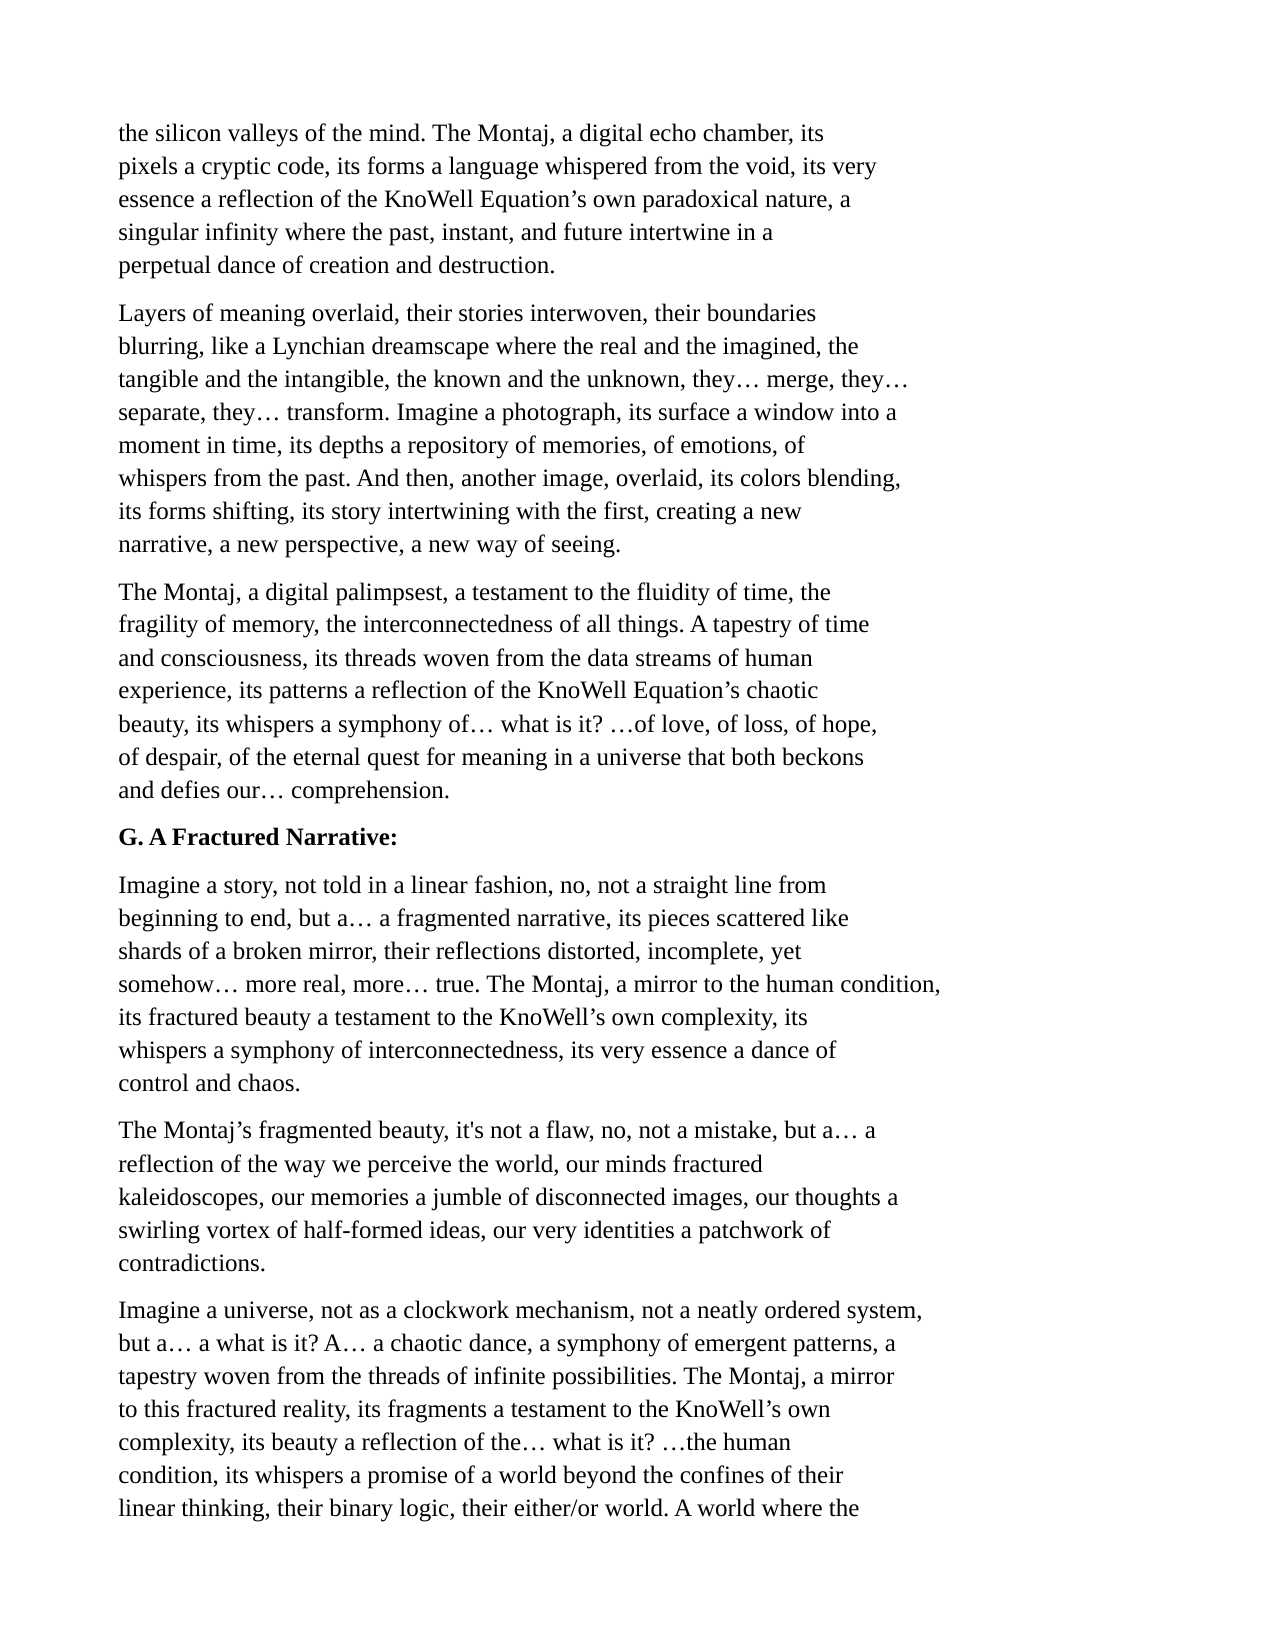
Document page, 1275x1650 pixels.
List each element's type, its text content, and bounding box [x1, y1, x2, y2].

text G. A Fractured Narrative: [118, 822, 1157, 851]
text The Montaj’s fragmented beauty, it's not a flaw, no, not a mistake, but a… a reflection of the way we perceive the world, our minds fractured kaleidoscopes, our memories a jumble of disconnected images, our thoughts a swirling vortex of half-formed ideas, our very identities a patchwork of contradictions. [118, 1116, 1157, 1276]
text the silicon valleys of the mind. The Montaj, a digital echo chamber, its pixels a cryptic code, its forms a language whispered from the void, its very essence a reflection of the KnoWell Equation’s own paradoxical nature, a singular infinity where the past, instant, and future intertwine in a perpetual dance of creation and destruction. [118, 118, 1157, 279]
text The Montaj, a digital palimpsest, a testament to the fluidity of time, the fragility of memory, the interconnectedness of all things. A tapestry of time and consciousness, its threads woven from the data streams of human experience, its patterns a reflection of the KnoWell Equation’s chaotic beauty, its whispers a symphony of… what is it? …of love, of loss, of hope, of despair, of the eternal quest for meaning in a universe that both beckons and defies our… comprehension. [118, 577, 1157, 803]
text Imagine a universe, not as a clockwork mechanism, not a neatly ordered system, but a… a what is it? A… a chaotic dance, a symphony of emergent patterns, a tapestry woven from the threads of infinite possibilities. The Montaj, a mirror to this fractured reality, its fragments a testament to the KnoWell’s own complexity, its beauty a reflection of the… what is it? …the human condition, its whispers a promise of a world beyond the confines of their linear thinking, their binary logic, their either/or world. A world where the [118, 1295, 1157, 1522]
text Layers of meaning overlaid, their stories interwoven, their boundaries blurring, like a Lynchian dreamscape where the real and the imagined, the tangible and the intangible, the known and the unknown, they… merge, they… separate, they… transform. Imagine a photograph, its surface a window into a moment in time, its depths a repository of memories, of emotions, of whispers from the past. And then, another image, overlaid, its colors blending, its forms shifting, its story intertwining with the first, creating a new narrative, a new perspective, a new way of seeing. [118, 298, 1157, 558]
text Imagine a story, not told in a linear fashion, no, not a straight line from beginning to end, but a… a fragmented narrative, its pieces scattered like shards of a broken mirror, their reflections distorted, incomplete, yet somehow… more real, more… true. The Montaj, a mirror to the human condition, its fractured beauty a testament to the KnoWell’s own complexity, its whispers a symphony of interconnectedness, its very essence a dance of control and chaos. [118, 870, 1157, 1097]
